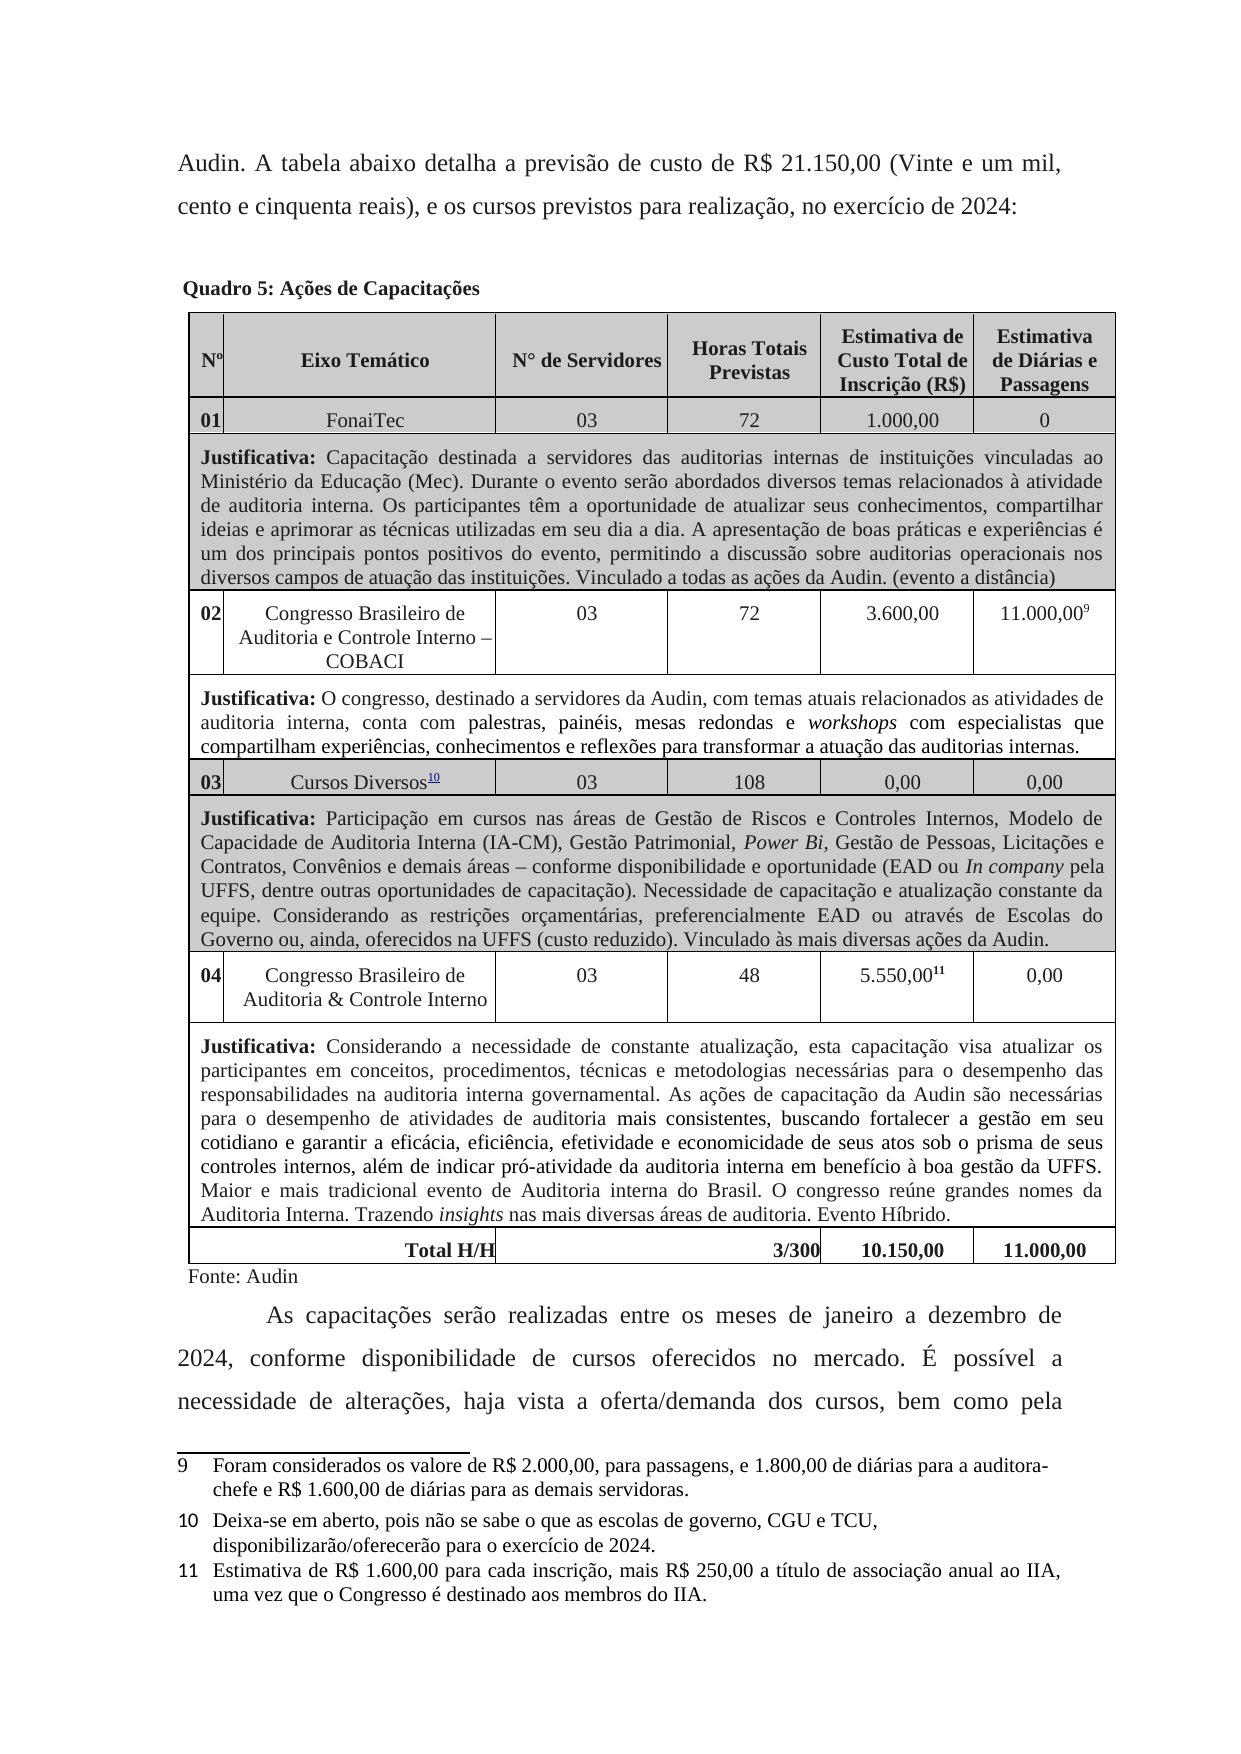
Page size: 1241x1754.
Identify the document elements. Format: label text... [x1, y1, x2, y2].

table_header Estimativa de Custo Total de Inscrição (R$) [821, 313, 973, 396]
table_cell 03 [496, 398, 667, 432]
table_cell 48 [668, 952, 820, 1022]
table_cell 01 [190, 398, 223, 432]
table_header N° de Servidores [496, 313, 667, 396]
table_cell 72 [668, 591, 820, 673]
table_cell Cursos Diversos [224, 760, 495, 794]
table_cell Congresso Brasileiro de Auditoria e Controle Interno – COBACI [224, 591, 495, 673]
text Quadro 5: Ações de Capacitações [177, 276, 1063, 300]
table_cell 0,00 [974, 760, 1115, 794]
table_cell 0,00 [821, 760, 973, 794]
table_cell 3.600,00 [821, 591, 973, 673]
table_cell Justificativa: Considerando a necessidade de constante atualização, esta capacitação visa atualizar os participantes em conceitos, procedimentos, técnicas e metodologias necessárias para o desempenho das responsabilidades na auditoria interna governamental. As ações de capacitação da Audin são necessárias para o desempenho de atividades de auditoria mais consistentes, buscando fortalecer a gestão em seu cotidiano e garantir a eficácia, eficiência, efetividade e economicidade de seus atos sob o prisma de seus controles internos, além de indicar pró-atividade da auditoria interna em benefício à boa gestão da UFFS. Maior e mais tradicional evento de Auditoria interna do Brasil. O congresso reúne grandes nomes da Auditoria Interna. Trazendo insights nas mais diversas áreas de auditoria. Evento Híbrido. [190, 1023, 1115, 1226]
text Audin. A tabela abaixo detalha a previsão de custo de R$ 21.150,00 (Vinte e um mil, cento e cinquenta reais), e os cursos previstos para realização, no exercício de 2024: [177, 148, 1063, 219]
table_cell 0,00 [974, 952, 1115, 1022]
table_header Eixo Temático [224, 313, 495, 396]
table_cell 03 [496, 591, 667, 673]
text Fonte: Audin [177, 1264, 1063, 1288]
table_cell 0 [974, 398, 1115, 432]
table_cell 1.000,00 [821, 398, 973, 432]
table_cell 02 [190, 591, 223, 673]
table_header Nº [190, 313, 223, 396]
table_cell 03 [496, 952, 667, 1022]
table_cell Justificativa: Capacitação destinada a servidores das auditorias internas de instituições vinculadas ao Ministério da Educação (Mec). Durante o evento serão abordados diversos temas relacionados à atividade de auditoria interna. Os participantes têm a oportunidade de atualizar seus conhecimentos, compartilhar ideias e aprimorar as técnicas utilizadas em seu dia a dia. A apresentação de boas práticas e experiências é um dos principais pontos positivos do evento, permitindo a discussão sobre auditorias operacionais nos diversos campos de atuação das instituições. Vinculado a todas as ações da Audin. (evento a distância) [190, 434, 1115, 589]
table_header Horas Totais Previstas [668, 313, 820, 396]
table_cell 10.150,00 [821, 1228, 973, 1262]
table_cell 11.000,00 [974, 591, 1115, 673]
table_cell Congresso Brasileiro de Auditoria & Controle Interno [224, 952, 495, 1022]
table_cell Total H/H [190, 1228, 495, 1262]
table_cell Justificativa: Participação em cursos nas áreas de Gestão de Riscos e Controles Internos, Modelo de Capacidade de Auditoria Interna (IA-CM), Gestão Patrimonial, Power Bi, Gestão de Pessoas, Licitações e Contratos, Convênios e demais áreas – conforme disponibilidade e oportunidade (EAD ou In company pela UFFS, dentre outras oportunidades de capacitação). Necessidade de capacitação e atualização constante da equipe. Considerando as restrições orçamentárias, preferencialmente EAD ou através de Escolas do Governo ou, ainda, oferecidos na UFFS (custo reduzido). Vinculado às mais diversas ações da Audin. [190, 796, 1115, 951]
table_cell FonaiTec [224, 398, 495, 432]
table_cell 03 [496, 760, 667, 794]
table_cell 5.550,00 [821, 952, 973, 1022]
table_cell 11.000,00 [974, 1228, 1115, 1262]
table_cell 04 [190, 952, 223, 1022]
table_cell 03 [190, 760, 223, 794]
table_cell 72 [668, 398, 820, 432]
table_cell Justificativa: O congresso, destinado a servidores da Audin, com temas atuais relacionados as atividades de auditoria interna, conta com palestras, painéis, mesas redondas e workshops com especialistas que compartilham experiências, conhecimentos e reflexões para transformar a atuação das auditorias internas. [190, 675, 1115, 758]
text As capacitações serão realizadas entre os meses de janeiro a dezembro de 2024, conforme disponibilidade de cursos oferecidos no mercado. É possível a necessidade de alterações, haja vista a oferta/demanda dos cursos, bem como pela [177, 1300, 1063, 1415]
table_cell 3/300 [496, 1228, 820, 1262]
table_header Estimativa de Diárias e Passagens [974, 313, 1115, 396]
table_cell 108 [668, 760, 820, 794]
